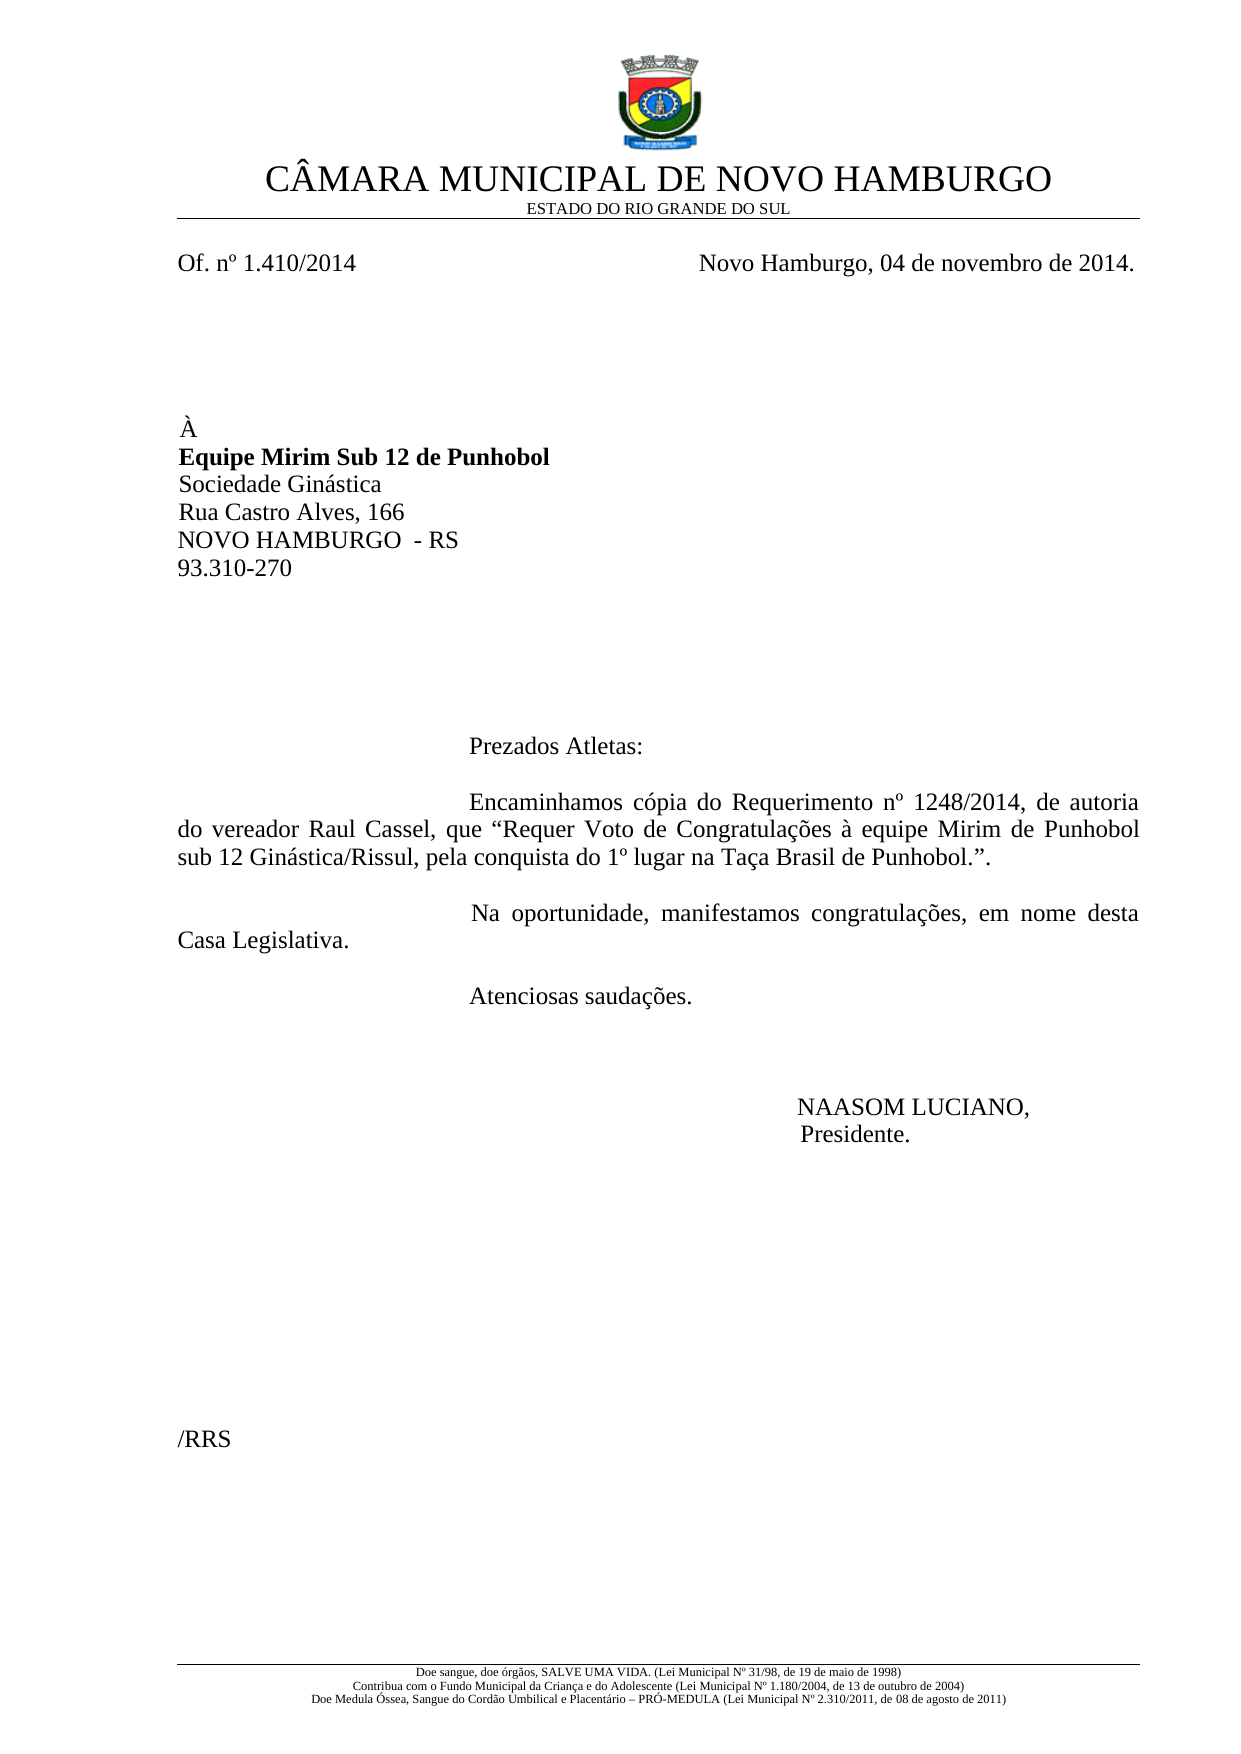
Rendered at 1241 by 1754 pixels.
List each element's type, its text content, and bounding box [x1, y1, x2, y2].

text Equipe Mirim Sub 12 de Punhobol [177, 443, 1140, 471]
text Of. nº 1.410/2014 Novo Hamburgo, 04 de novembro de 2014. [177, 249, 1140, 276]
text NAASOM LUCIANO, [797, 1093, 1140, 1120]
text NOVO HAMBURGO - RS [177, 526, 1140, 554]
text À [177, 415, 1140, 443]
text Atenciosas saudações. [177, 982, 1140, 1009]
text Encaminhamos cópia do Requerimento nº 1248/2014, de autoria do vereador Raul Cassel, que “Requer Voto de Congratulações à equipe Mirim de Punhobol sub 12 Ginástica/Rissul, pela conquista do 1º lugar na Taça Brasil de Punhobol.”. [177, 788, 1140, 871]
text Na oportunidade, manifestamos congratulações, em nome desta Casa Legislativa. [177, 899, 1140, 954]
text Prezados Atletas: [177, 732, 1140, 760]
text Sociedade Ginástica [177, 471, 1140, 498]
text Presidente. [177, 1120, 1140, 1148]
text 93.310-270 [177, 554, 1140, 581]
text Rua Castro Alves, 166 [177, 498, 1140, 526]
text /RRS [177, 1425, 1140, 1453]
picture [611, 47, 705, 155]
